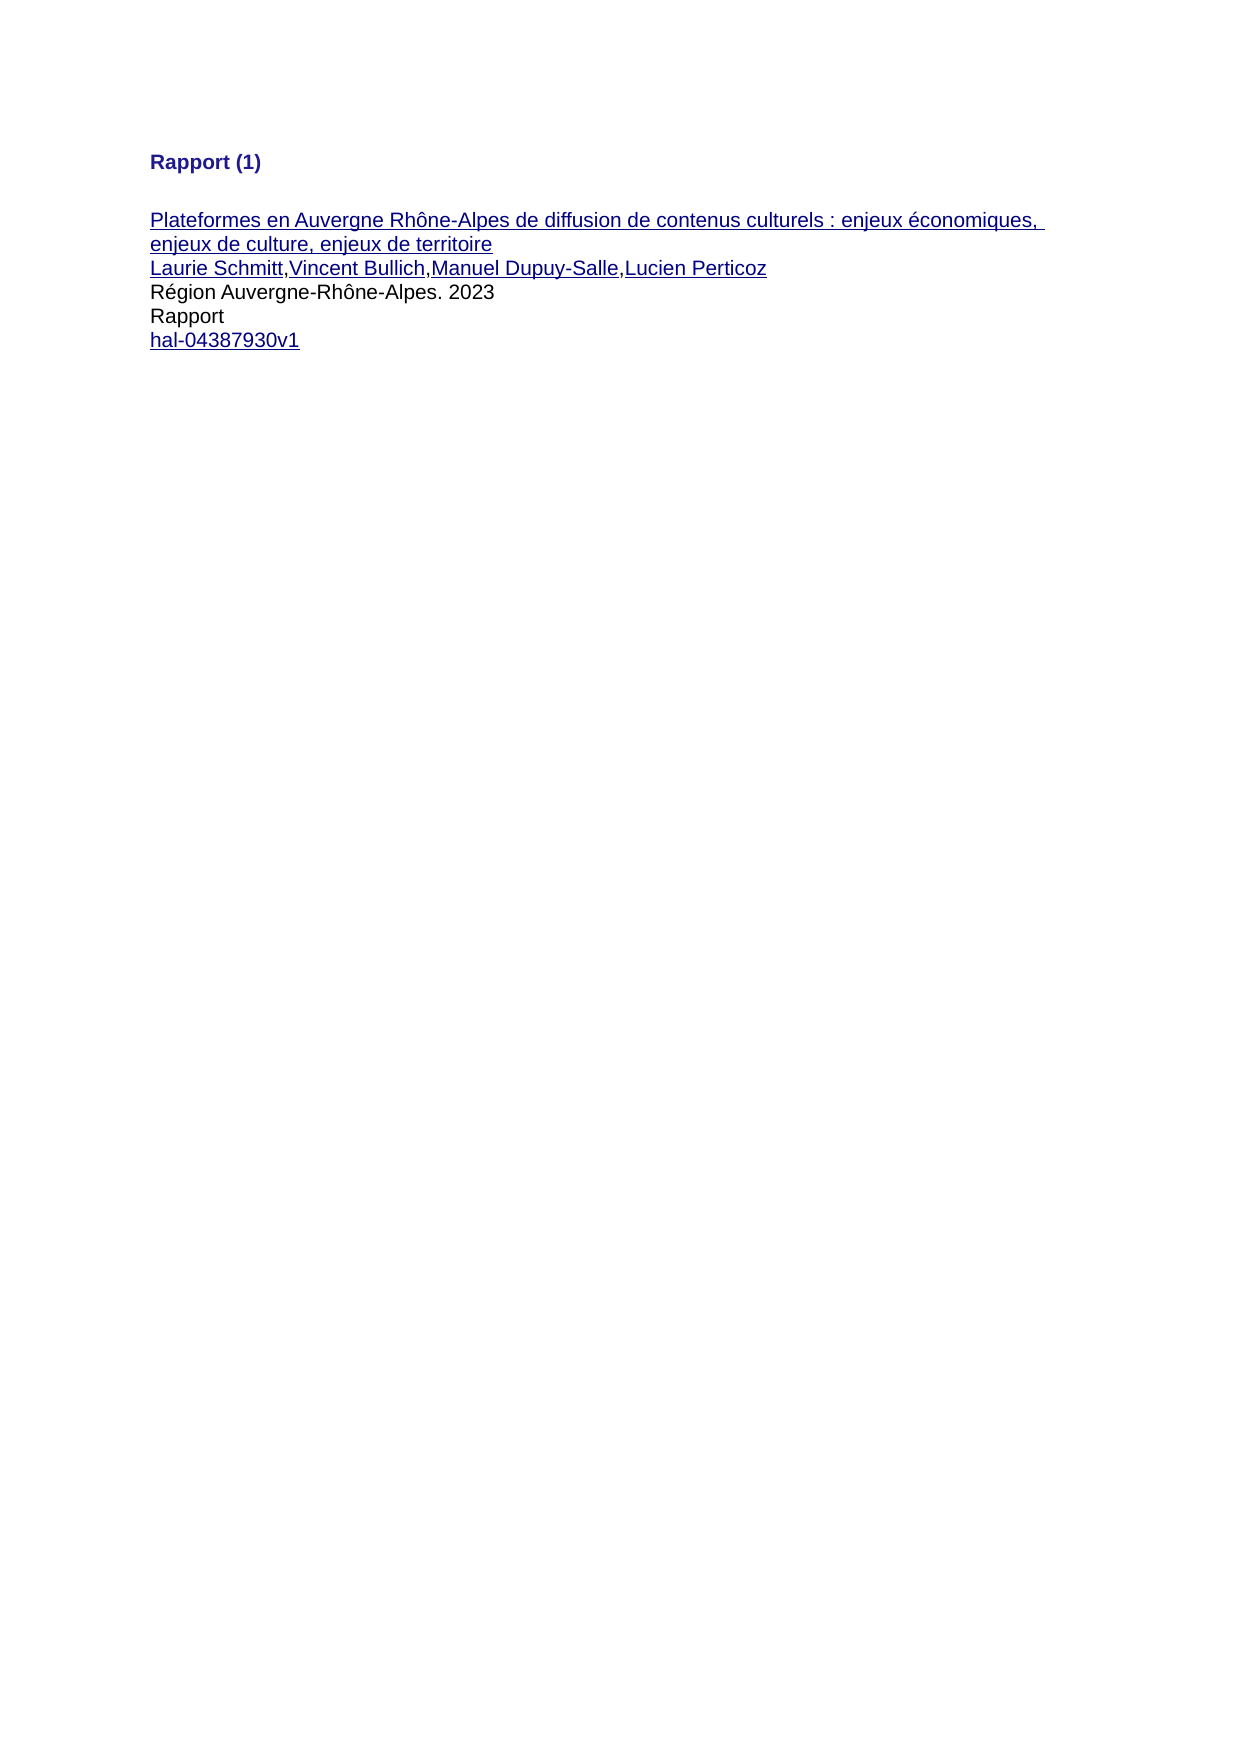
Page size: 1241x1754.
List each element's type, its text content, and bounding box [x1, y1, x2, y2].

table_header Plateformes en Auvergne Rhône-Alpes de diffusion de contenus culturels : enjeux économiques, enjeux de culture, enjeux de territoire Laurie Schmitt,Vincent Bullich,Manuel Dupuy-Salle,Lucien Perticoz Région Auvergne-Rhône-Alpes. 2023 Rapport hal-04387930v1 [150, 208, 1090, 352]
subtitle Rapport (1) [150, 150, 1090, 174]
